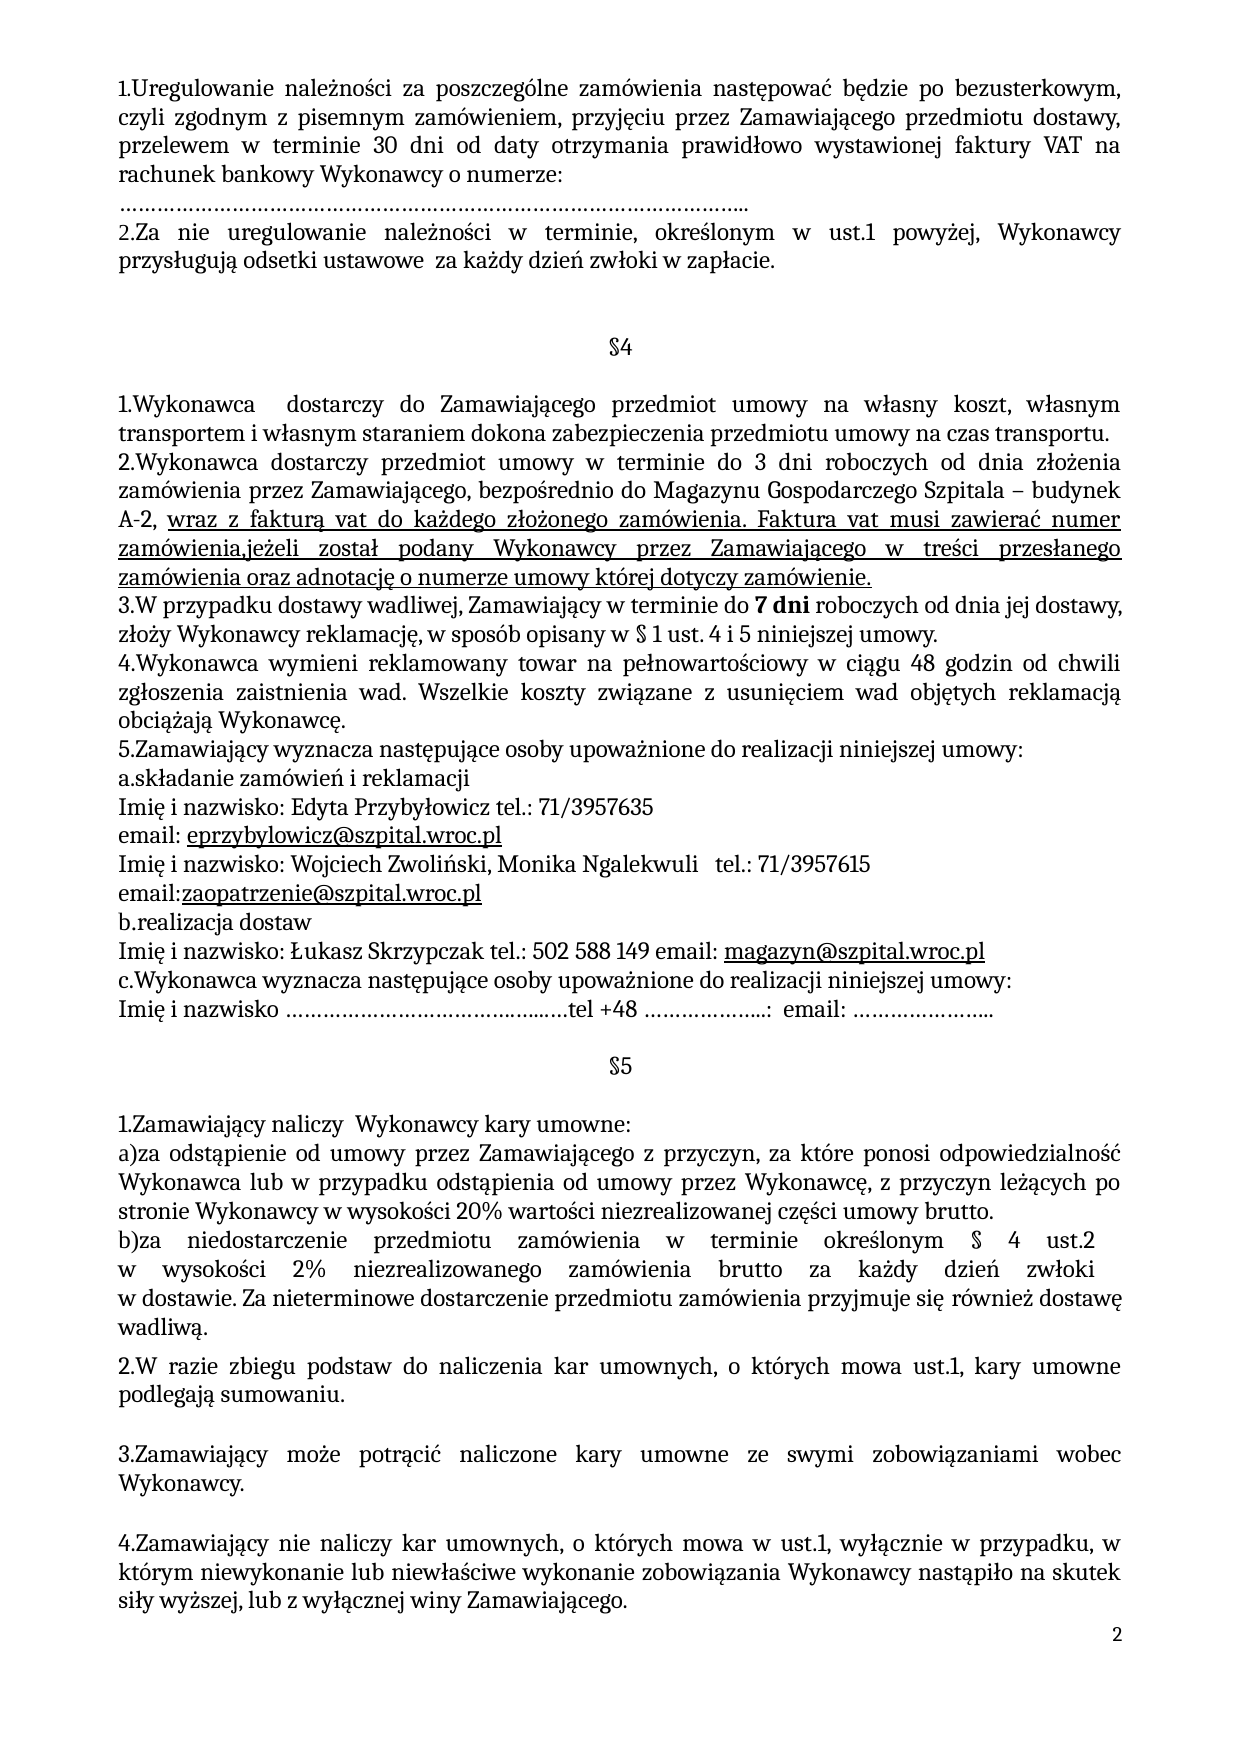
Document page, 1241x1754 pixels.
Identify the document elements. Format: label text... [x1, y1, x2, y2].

list Wykonawca dostarczy przedmiot umowy w terminie do 3 dni roboczych od dnia złożenia zamówienia przez Zamawiającego, bezpośrednio do Magazynu Gospodarczego Szpitala – budynek A-2, wraz z fakturą vat do każdego złożonego zamówienia. Faktura vat musi zawierać numer zamówienia,jeżeli został podany Wykonawcy przez Zamawiającego w treści przesłanego [118, 447, 1122, 558]
text Imię i nazwisko: Wojciech Zwoliński, Monika Ngalekwuli tel.: 71/3957615 [118, 850, 1122, 879]
text ……………………………………………………………………………………….. [118, 189, 1122, 217]
list Zamawiający naliczy Wykonawcy kary umowne: [118, 1109, 1122, 1138]
list Uregulowanie należności za poszczególne zamówienia następować będzie po bezusterkowym, czyli zgodnym z pisemnym zamówieniem, przyjęciu przez Zamawiającego przedmiotu dostawy, przelewem w terminie 30 dni od daty otrzymania prawidłowo wystawionej faktury VAT na rachunek bankowy Wykonawcy o numerze: [118, 74, 1122, 189]
list W przypadku dostawy wadliwej, Zamawiający w terminie do 7 dni roboczych od dnia jej dostawy, złoży Wykonawcy reklamację, w sposób opisany w § 1 ust. 4 i 5 niniejszej umowy. [118, 591, 1122, 649]
list Za nie uregulowanie należności w terminie, określonym w ust.1 powyżej, Wykonawcy przysługują odsetki ustawowe za każdy dzień zwłoki w zapłacie. [118, 217, 1122, 275]
text Imię i nazwisko: Łukasz Skrzypczak tel.: 502 588 149 email: magazyn@szpital.wroc.pl [118, 937, 1122, 966]
list Zamawiający wyznacza następujące osoby upoważnione do realizacji niniejszej umowy: [118, 735, 1122, 764]
list Wykonawca wyznacza następujące osoby upoważnione do realizacji niniejszej umowy: [118, 966, 1122, 994]
text Imię i nazwisko ……………………………….…...…tel +48 ………………..: email: ………………….. [118, 994, 1122, 1023]
text email:zaopatrzenie@szpital.wroc.pl [118, 879, 1122, 907]
list składanie zamówień i reklamacji [118, 764, 1122, 792]
list W razie zbiegu podstaw do naliczenia kar umownych, o których mowa ust.1, kary umowne podlegają sumowaniu. [118, 1352, 1122, 1409]
text §4 [118, 332, 1122, 361]
text Imię i nazwisko: Edyta Przybyłowicz tel.: 71/3957635 email: eprzybylowicz@szpital.wroc.pl [118, 792, 1122, 850]
list Wykonawca dostarczy do Zamawiającego przedmiot umowy na własny koszt, własnym transportem i własnym staraniem dokona zabezpieczenia przedmiotu umowy na czas transportu. [118, 390, 1122, 447]
list realizacja dostaw [118, 907, 1122, 937]
list Wykonawca wymieni reklamowany towar na pełnowartościowy w ciągu 48 godzin od chwili zgłoszenia zaistnienia wad. Wszelkie koszty związane z usunięciem wad objętych reklamacją obciążają Wykonawcę. [118, 649, 1122, 735]
text §5 [118, 1052, 1122, 1081]
list za niedostarczenie przedmiotu zamówienia w terminie określonym § 4 ust.2 w wysokości 2% niezrealizowanego zamówienia brutto za każdy dzień zwłoki w dostawie. Za nieterminowe dostarczenie przedmiotu zamówienia przyjmuje się również dostawę wadliwą. [118, 1225, 1122, 1341]
list za odstąpienie od umowy przez Zamawiającego z przyczyn, za które ponosi odpowiedzialność Wykonawca lub w przypadku odstąpienia od umowy przez Wykonawcę, z przyczyn leżących po stronie Wykonawcy w wysokości 20% wartości niezrealizowanej części umowy brutto. [118, 1138, 1122, 1225]
list Zamawiający nie naliczy kar umownych, o których mowa w ust.1, wyłącznie w przypadku, w którym niewykonanie lub niewłaściwe wykonanie zobowiązania Wykonawcy nastąpiło na skutek siły wyższej, lub z wyłącznej winy Zamawiającego. [118, 1529, 1122, 1615]
list zamówienia oraz adnotację o numerze umowy której dotyczy zamówienie. [118, 560, 1122, 591]
list Zamawiający może potrącić naliczone kary umowne ze swymi zobowiązaniami wobec Wykonawcy. [118, 1440, 1122, 1498]
